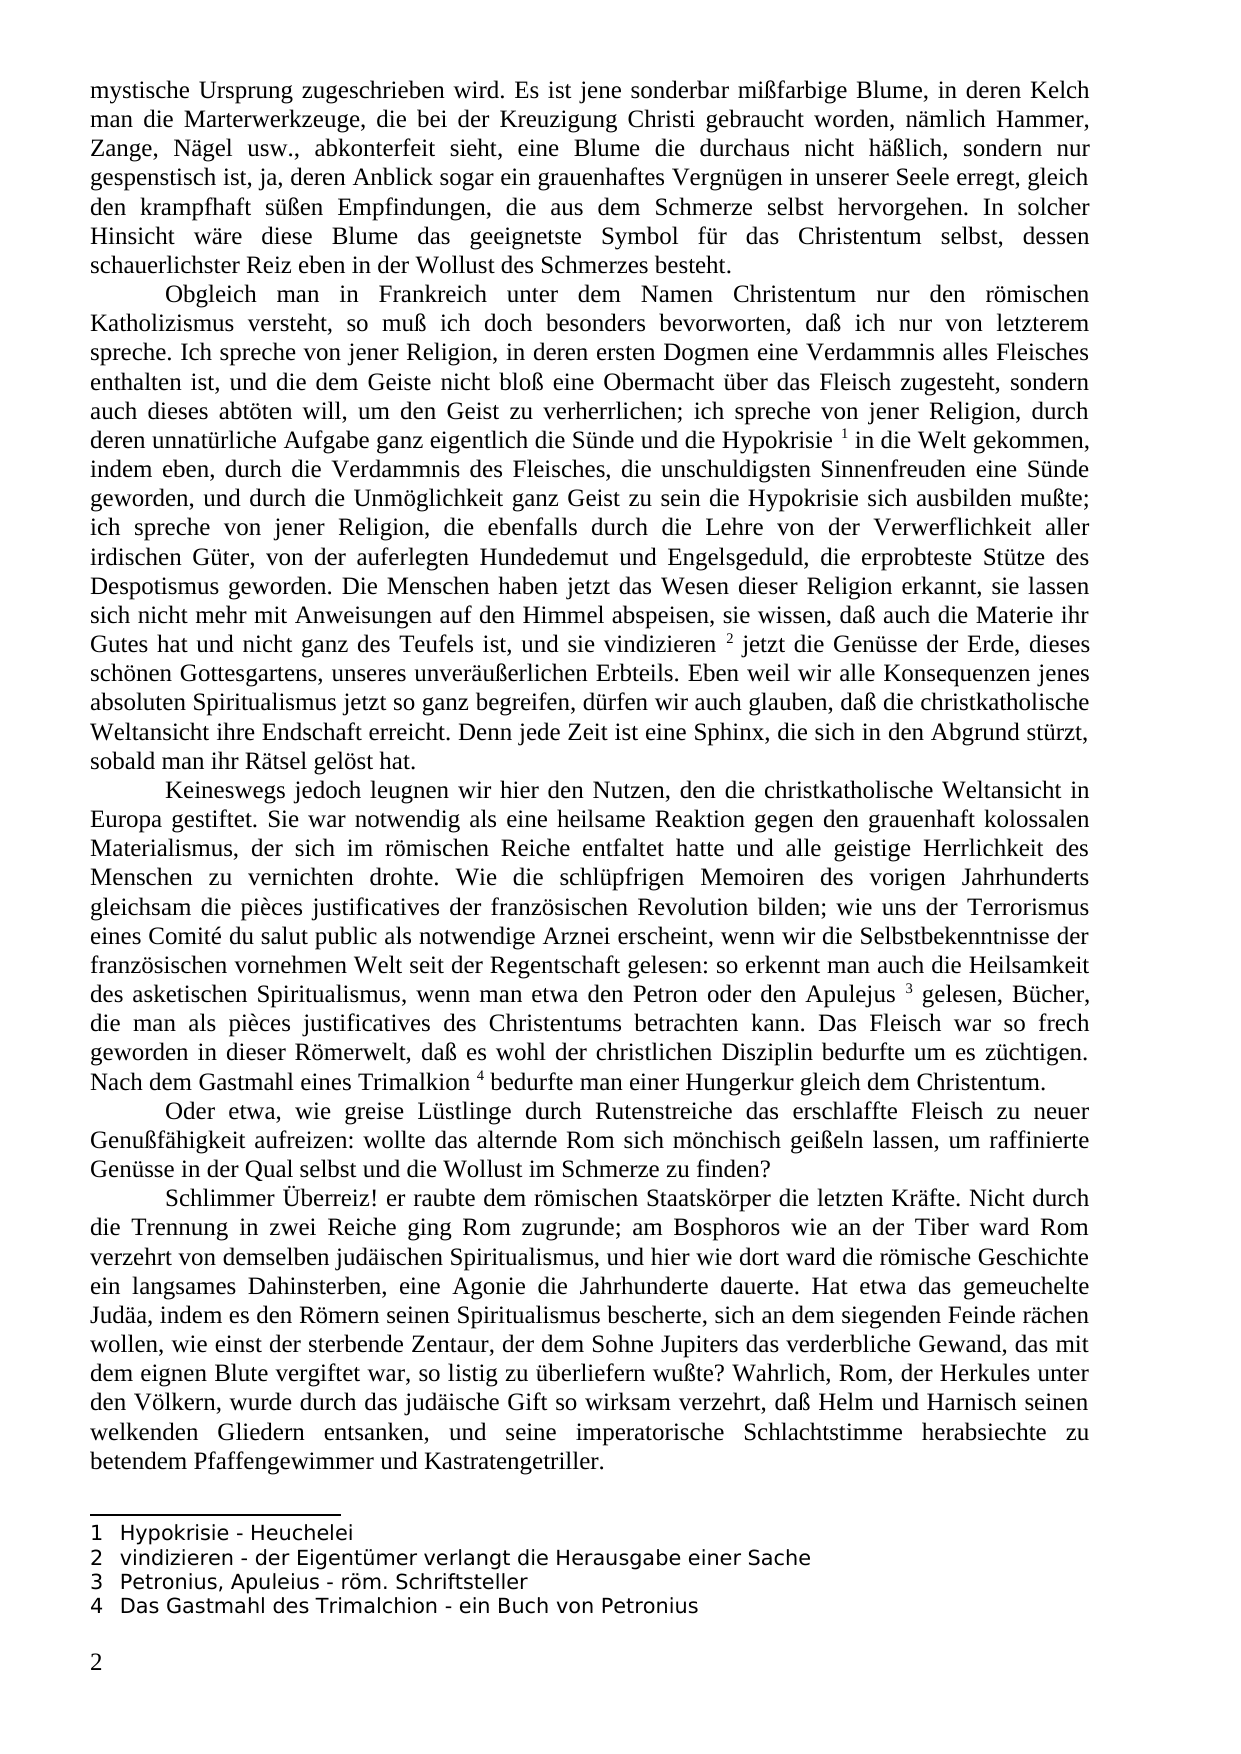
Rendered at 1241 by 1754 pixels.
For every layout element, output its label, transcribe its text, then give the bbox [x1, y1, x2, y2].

text vindizieren - der Eigentümer verlangt die Herausgabe einer Sache [90, 1546, 1091, 1570]
text Keineswegs jedoch leugnen wir hier den Nutzen, den die christkatholische Weltansicht in Europa gestiftet. Sie war notwendig als eine heilsame Reaktion gegen den grauenhaft kolossalen Materialismus, der sich im römischen Reiche entfaltet hatte und alle geistige Herrlichkeit des Menschen zu vernichten drohte. Wie die schlüpfrigen Memoiren des vorigen Jahrhunderts gleichsam die pièces justificatives der französischen Revolution bilden; wie uns der Terrorismus eines Comité du salut public als notwendige Arznei erscheint, wenn wir die Selbstbekenntnisse der französischen vornehmen Welt seit der Regentschaft gelesen: so erkennt man auch die Heilsamkeit des asketischen Spiritualismus, wenn man etwa den Petron oder den Apulejus gelesen, Bücher, die man als pièces justificatives des Christentums betrachten kann. Das Fleisch war so frech geworden in dieser Römerwelt, daß es wohl der christlichen Disziplin bedurfte um es züchtigen. Nach dem Gastmahl eines Trimalkion bedurfte man einer Hungerkur gleich dem Christentum. [90, 774, 1091, 1095]
text Schlimmer Überreiz! er raubte dem römischen Staatskörper die letzten Kräfte. Nicht durch die Trennung in zwei Reiche ging Rom zugrunde; am Bosphoros wie an der Tiber ward Rom verzehrt von demselben judäischen Spiritualismus, und hier wie dort ward die römische Geschichte ein langsames Dahinsterben, eine Agonie die Jahrhunderte dauerte. Hat etwa das gemeuchelte Judäa, indem es den Römern seinen Spiritualismus bescherte, sich an dem siegenden Feinde rächen wollen, wie einst der sterbende Zentaur, der dem Sohne Jupiters das verderbliche Gewand, das mit dem eignen Blute vergiftet war, so listig zu überliefern wußte? Wahrlich, Rom, der Herkules unter den Völkern, wurde durch das judäische Gift so wirksam verzehrt, daß Helm und Harnisch seinen welkenden Gliedern entsanken, und seine imperatorische Schlachtstimme herabsiechte zu betendem Pfaffengewimmer und Kastratengetriller. [90, 1183, 1091, 1474]
text Petronius, Apuleius - röm. Schriftsteller [90, 1570, 1091, 1594]
text Oder etwa, wie greise Lüstlinge durch Rutenstreiche das erschlaffte Fleisch zu neuer Genußfähigkeit aufreizen: wollte das alternde Rom sich mönchisch geißeln lassen, um raffinierte Genüsse in der Qual selbst und die Wollust im Schmerze zu finden? [90, 1095, 1091, 1183]
text Hypokrisie - Heuchelei [90, 1521, 1091, 1546]
text mystische Ursprung zugeschrieben wird. Es ist jene sonderbar mißfarbige Blume, in deren Kelch man die Marterwerkzeuge, die bei der Kreuzigung Christi gebraucht worden, nämlich Hammer, Zange, Nägel usw., abkonterfeit sieht, eine Blume die durchaus nicht häßlich, sondern nur gespenstisch ist, ja, deren Anblick sogar ein grauenhaftes Vergnügen in unserer Seele erregt, gleich den krampfhaft süßen Empfindungen, die aus dem Schmerze selbst hervorgehen. In solcher Hinsicht wäre diese Blume das geeignetste Symbol für das Christentum selbst, dessen schauerlichster Reiz eben in der Wollust des Schmerzes besteht. [90, 75, 1091, 279]
text Das Gastmahl des Trimalchion - ein Buch von Petronius [90, 1594, 1091, 1618]
text Obgleich man in Frankreich unter dem Namen Christentum nur den römischen Katholizismus versteht, so muß ich doch besonders bevorworten, daß ich nur von letzterem spreche. Ich spreche von jener Religion, in deren ersten Dogmen eine Verdammnis alles Fleisches enthalten ist, und die dem Geiste nicht bloß eine Obermacht über das Fleisch zugesteht, sondern auch dieses abtöten will, um den Geist zu verherrlichen; ich spreche von jener Religion, durch deren unnatürliche Aufgabe ganz eigentlich die Sünde und die Hypokrisie in die Welt gekommen, indem eben, durch die Verdammnis des Fleisches, die unschuldigsten Sinnenfreuden eine Sünde geworden, und durch die Unmöglichkeit ganz Geist zu sein die Hypokrisie sich ausbilden mußte; ich spreche von jener Religion, die ebenfalls durch die Lehre von der Verwerflichkeit aller irdischen Güter, von der auferlegten Hundedemut und Engelsgeduld, die erprobteste Stütze des Despotismus geworden. Die Menschen haben jetzt das Wesen dieser Religion erkannt, sie lassen sich nicht mehr mit Anweisungen auf den Himmel abspeisen, sie wissen, daß auch die Materie ihr Gutes hat und nicht ganz des Teufels ist, und sie vindizieren jetzt die Genüsse der Erde, dieses schönen Gottesgartens, unseres unveräußerlichen Erbteils. Eben weil wir alle Konsequenzen jenes absoluten Spiritualismus jetzt so ganz begreifen, dürfen wir auch glauben, daß die christkatholische Weltansicht ihre Endschaft erreicht. Denn jede Zeit ist eine Sphinx, die sich in den Abgrund stürzt, sobald man ihr Rätsel gelöst hat. [90, 279, 1091, 774]
